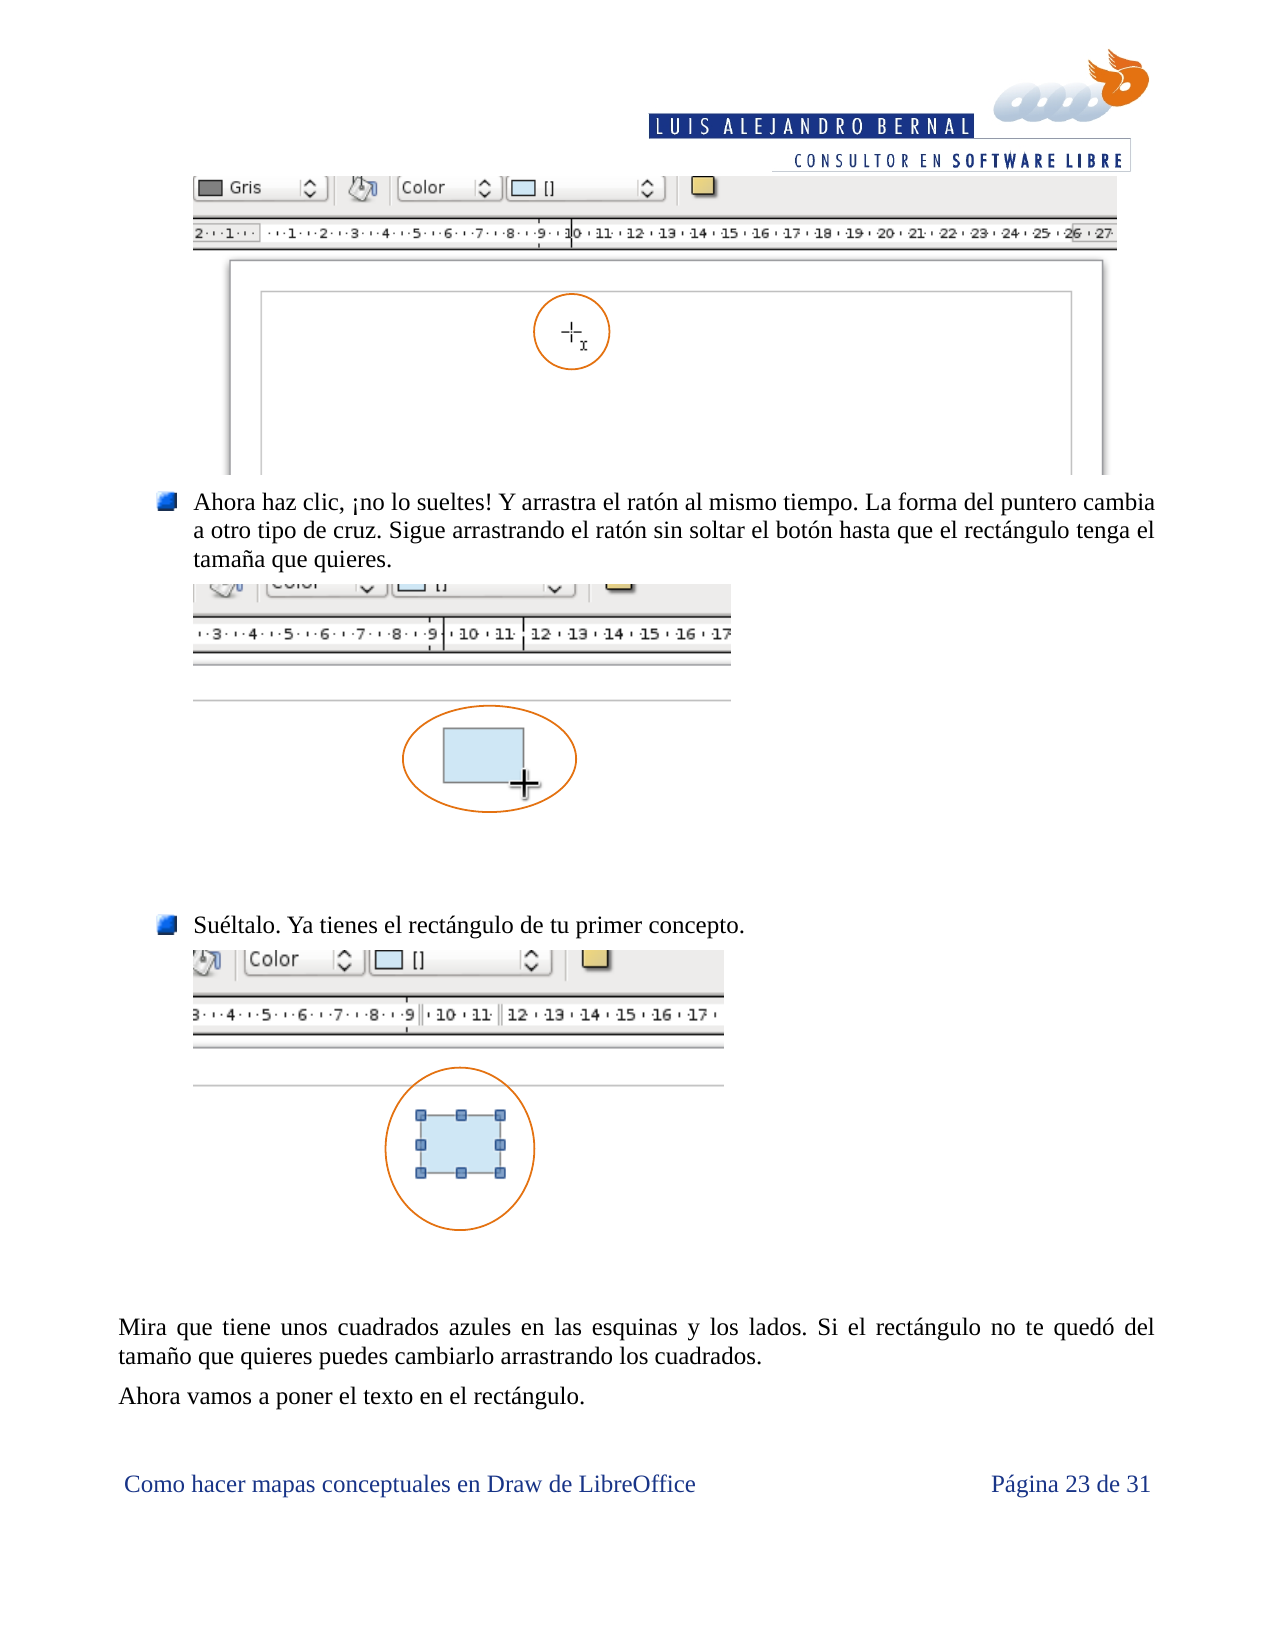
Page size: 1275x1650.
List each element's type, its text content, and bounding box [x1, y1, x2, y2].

picture [193, 950, 724, 1301]
list Ahora haz clic, ¡no lo sueltes! Y arrastra el ratón al mismo tiempo. La forma del puntero cambia a otro tipo de cruz. Sigue arrastrando el ratón sin soltar el botón hasta que el rectángulo tenga el tamaña que quieres. [156, 487, 1157, 573]
picture [156, 914, 177, 935]
picture [193, 584, 731, 898]
picture [156, 491, 177, 511]
picture [193, 176, 1117, 475]
text Ahora vamos a poner el texto en el rectángulo. [118, 1381, 1157, 1410]
picture [648, 45, 1151, 174]
list Suéltalo. Ya tienes el rectángulo de tu primer concepto. [156, 910, 1157, 938]
text Mira que tiene unos cuadrados azules en las esquinas y los lados. Si el rectángulo no te quedó del tamaño que quieres puedes cambiarlo arrastrando los cuadrados. [118, 1312, 1157, 1370]
